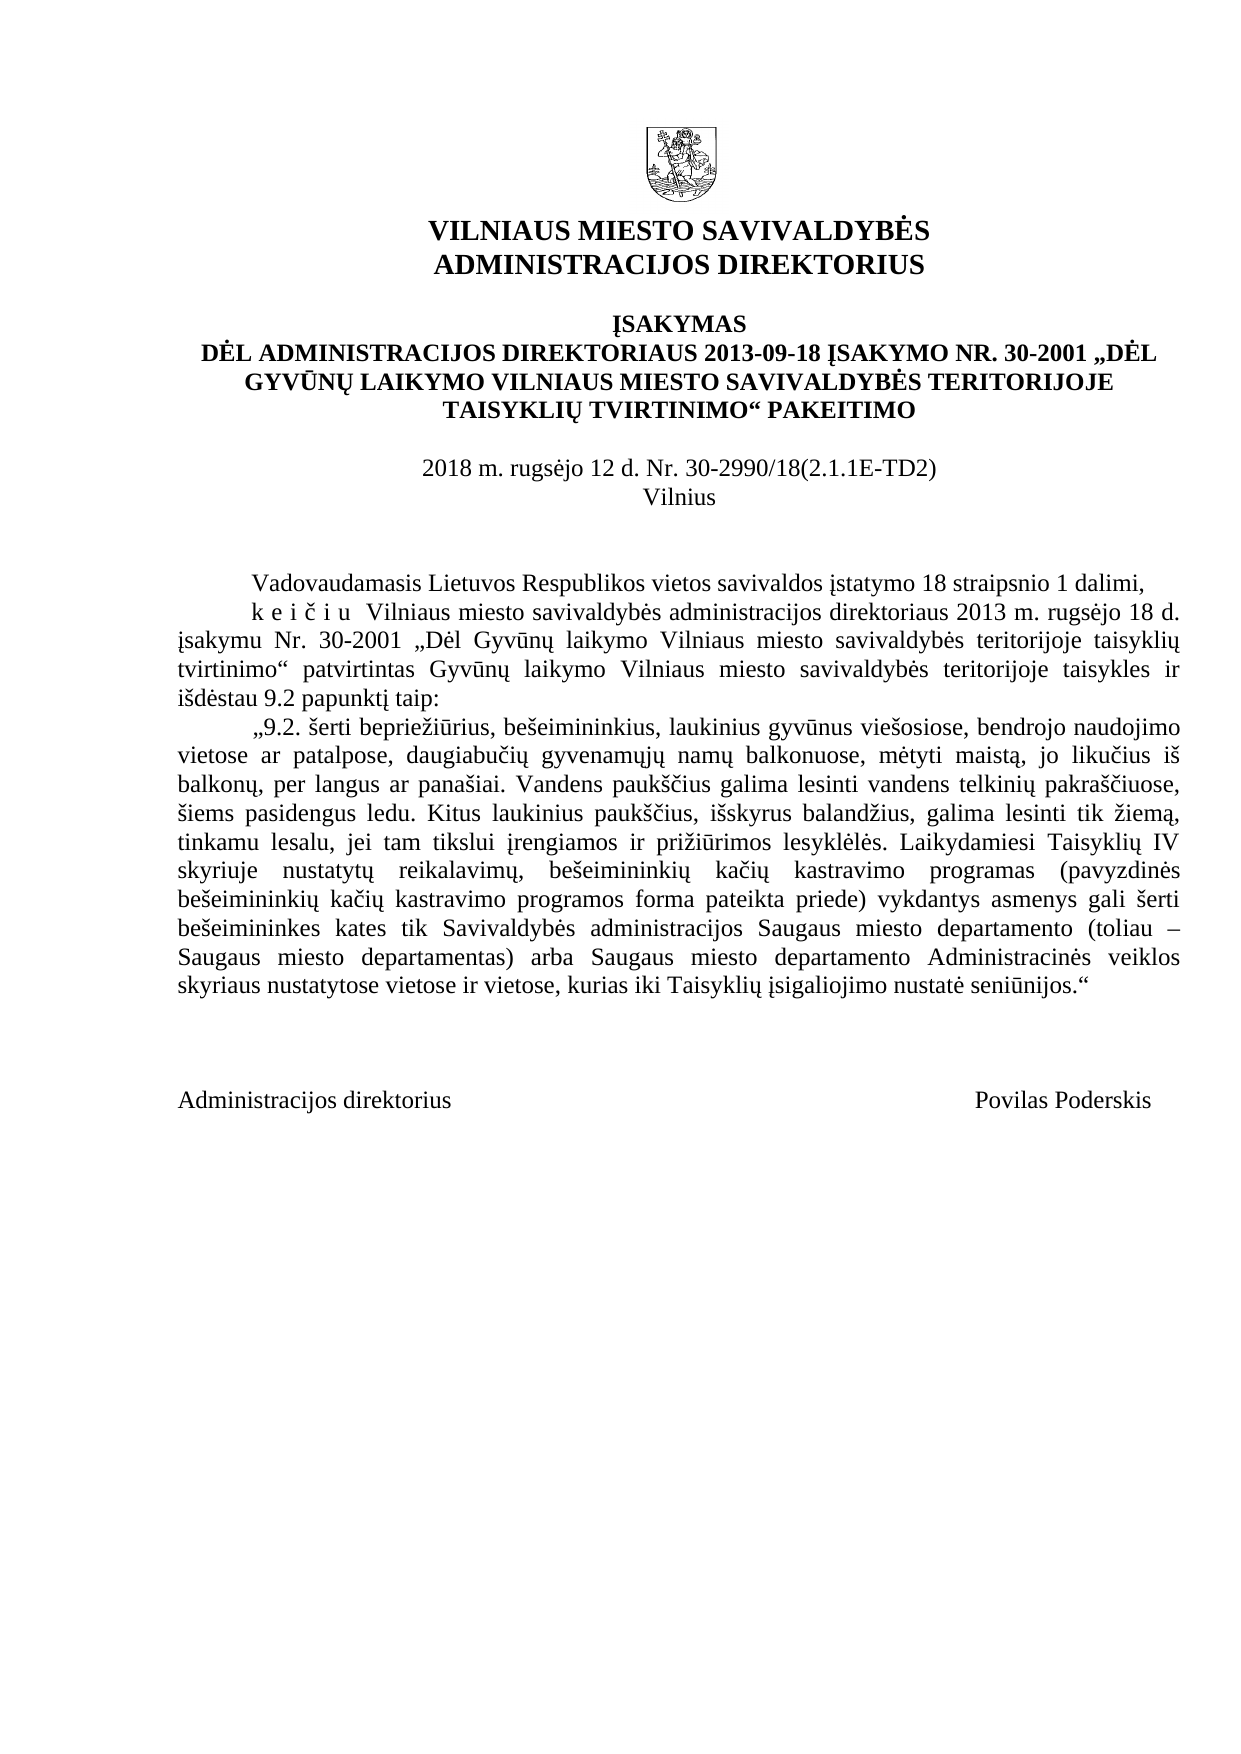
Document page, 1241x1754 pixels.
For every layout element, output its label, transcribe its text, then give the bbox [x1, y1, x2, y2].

text VILNIAUS MIESTO SAVIVALDYBĖS [177, 213, 1181, 247]
text ĮSAKYMAS [177, 309, 1181, 338]
text k e i č i u Vilniaus miesto savivaldybės administracijos direktoriaus 2013 m. rugsėjo 18 d. įsakymu Nr. 30-2001 „Dėl Gyvūnų laikymo Vilniaus miesto savivaldybės teritorijoje taisyklių tvirtinimo“ patvirtintas Gyvūnų laikymo Vilniaus miesto savivaldybės teritorijoje taisykles ir išdėstau 9.2 papunktį taip: [177, 597, 1181, 712]
text DĖL ADMINISTRACIJOS DIREKTORIAUS 2013-09-18 ĮSAKYMO NR. 30-2001 „DĖL GYVŪNŲ LAIKYMO VILNIAUS MIESTO SAVIVALDYBĖS TERITORIJOJE TAISYKLIŲ TVIRTINIMO“ PAKEITIMO [177, 338, 1181, 424]
text ADMINISTRACIJOS DIREKTORIUS [177, 247, 1181, 281]
text Vilnius [177, 482, 1181, 511]
text Administracijos direktorius Povilas Poderskis [177, 1086, 1181, 1114]
text „9.2. šerti bepriežiūrius, bešeimininkius, laukinius gyvūnus viešosiose, bendrojo naudojimo vietose ar patalpose, daugiabučių gyvenamųjų namų balkonuose, mėtyti maistą, jo likučius iš balkonų, per langus ar panašiai. Vandens paukščius galima lesinti vandens telkinių pakraščiuose, šiems pasidengus ledu. Kitus laukinius paukščius, išskyrus balandžius, galima lesinti tik žiemą, tinkamu lesalu, jei tam tikslui įrengiamos ir prižiūrimos lesyklėlės. Laikydamiesi Taisyklių IV skyriuje nustatytų reikalavimų, bešeimininkių kačių kastravimo programas (pavyzdinės bešeimininkių kačių kastravimo programos forma pateikta priede) vykdantys asmenys gali šerti bešeimininkes kates tik Savivaldybės administracijos Saugaus miesto departamento (toliau – Saugaus miesto departamentas) arba Saugaus miesto departamento Administracinės veiklos skyriaus nustatytose vietose ir vietose, kurias iki Taisyklių įsigaliojimo nustatė seniūnijos.“ [177, 712, 1181, 999]
text Vadovaudamasis Lietuvos Respublikos vietos savivaldos įstatymo 18 straipsnio 1 dalimi, [177, 568, 1181, 597]
text 2018 m. rugsėjo 12 d. Nr. 30-2990/18(2.1.1E-TD2) [177, 453, 1181, 482]
